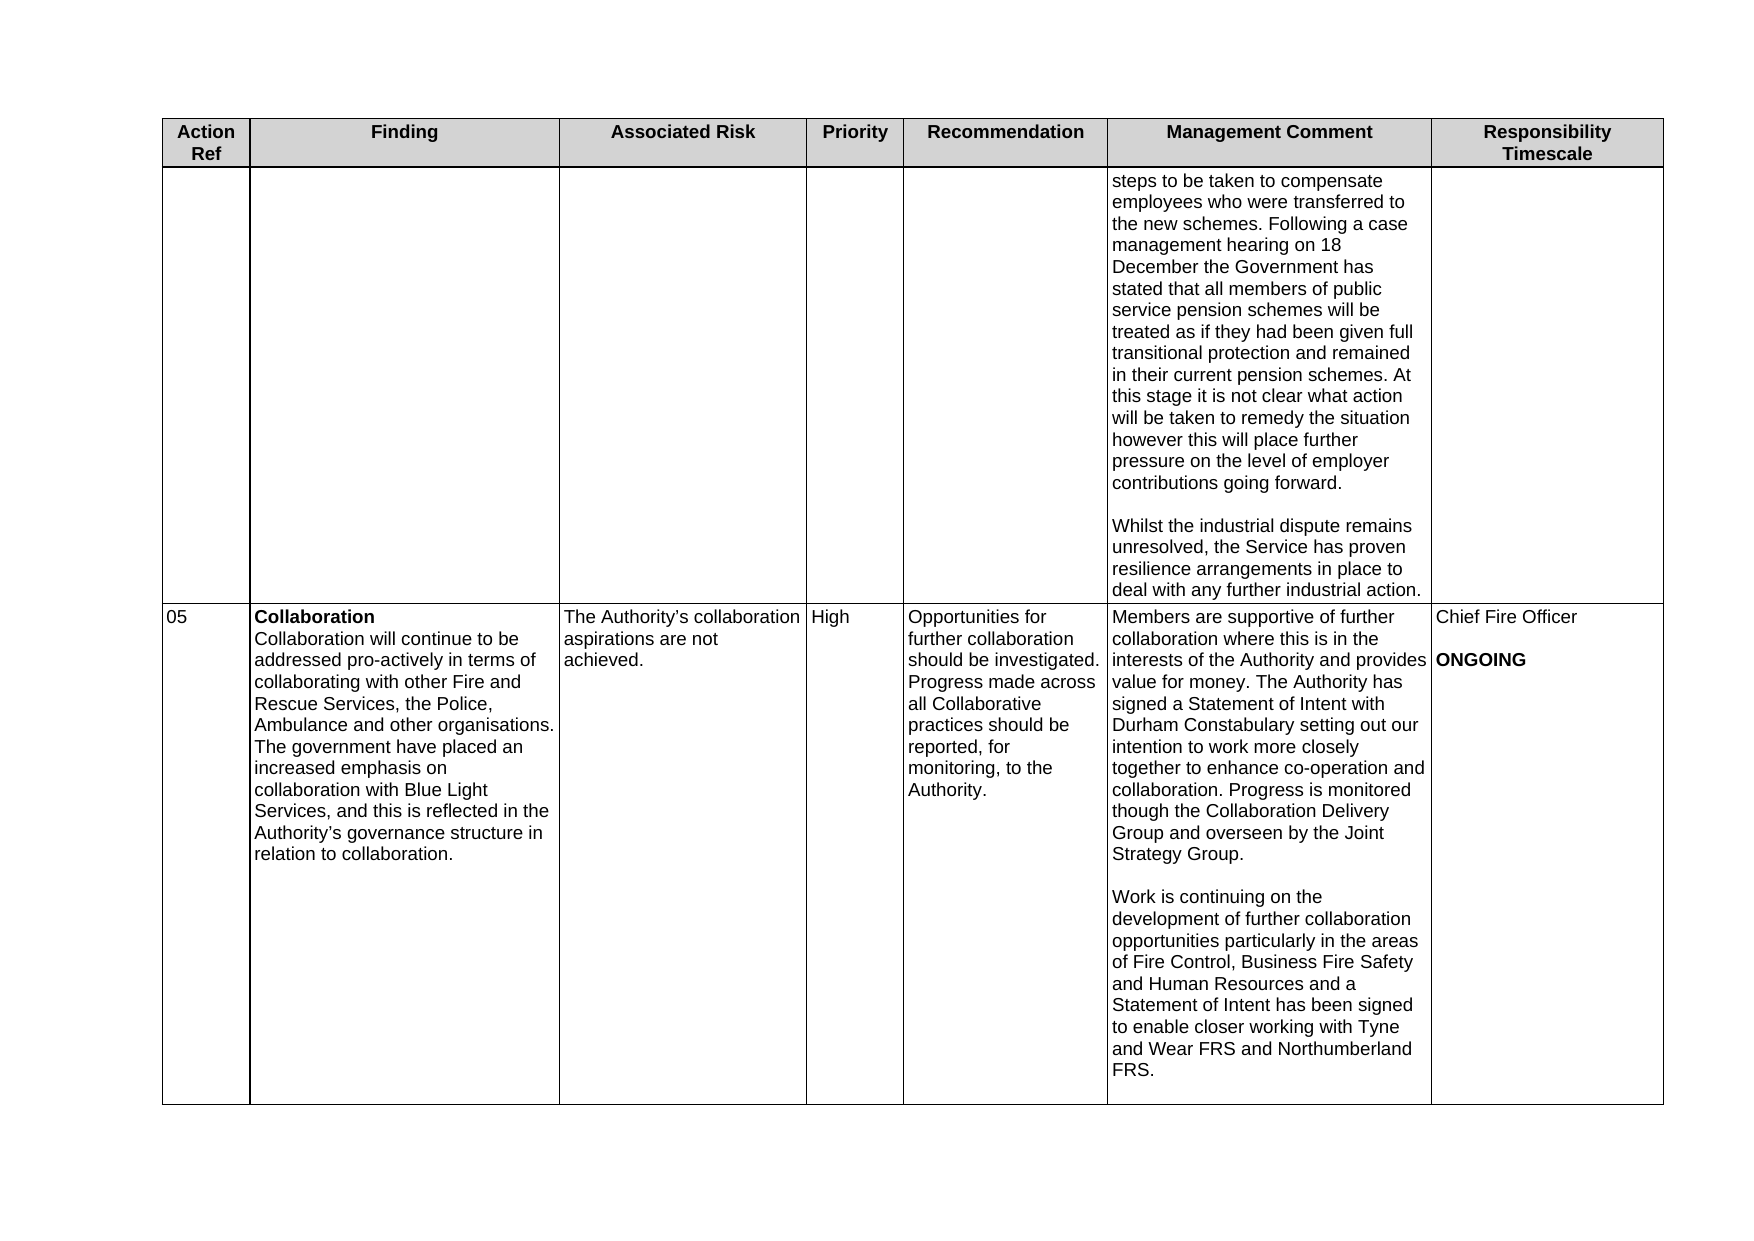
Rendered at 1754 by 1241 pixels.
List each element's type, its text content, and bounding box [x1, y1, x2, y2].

table_cell 05 [163, 604, 249, 1104]
table_cell Opportunities for further collaboration should be investigated. Progress made across all Collaborative practices should be reported, for monitoring, to the Authority. [904, 604, 1107, 1104]
table_cell High [807, 604, 903, 1104]
table_cell The Authority’s collaboration aspirations are not achieved. [560, 604, 806, 1104]
table_cell [904, 168, 1107, 603]
table_cell Collaboration Collaboration will continue to be addressed pro-actively in terms of collaborating with other Fire and Rescue Services, the Police, Ambulance and other organisations. The government have placed an increased emphasis on collaboration with Blue Light Services, and this is reflected in the Authority’s governance structure in relation to collaboration. [251, 604, 559, 1104]
table_cell [807, 168, 903, 603]
table_header Action Ref [163, 119, 249, 166]
table_cell [163, 168, 249, 603]
table_header Finding [251, 119, 559, 166]
table_cell steps to be taken to compensate employees who were transferred to the new schemes. Following a case management hearing on 18 December the Government has stated that all members of public service pension schemes will be treated as if they had been given full transitional protection and remained in their current pension schemes. At this stage it is not clear what action will be taken to remedy the situation however this will place further pressure on the level of employer contributions going forward. Whilst the industrial dispute remains unresolved, the Service has proven resilience arrangements in place to deal with any further industrial action. [1108, 168, 1431, 603]
table_header Priority [807, 119, 903, 166]
table_cell Chief Fire Officer ONGOING [1432, 604, 1663, 1104]
table_cell [1432, 168, 1663, 603]
table_header Management Comment [1108, 119, 1431, 166]
table_header Associated Risk [560, 119, 806, 166]
table_header Recommendation [904, 119, 1107, 166]
table_cell [251, 168, 559, 603]
table_cell Members are supportive of further collaboration where this is in the interests of the Authority and provides value for money. The Authority has signed a Statement of Intent with Durham Constabulary setting out our intention to work more closely together to enhance co-operation and collaboration. Progress is monitored though the Collaboration Delivery Group and overseen by the Joint Strategy Group. Work is continuing on the development of further collaboration opportunities particularly in the areas of Fire Control, Business Fire Safety and Human Resources and a Statement of Intent has been signed to enable closer working with Tyne and Wear FRS and Northumberland FRS. [1108, 604, 1431, 1104]
table_cell [560, 168, 806, 603]
table_header Responsibility Timescale [1432, 119, 1663, 166]
